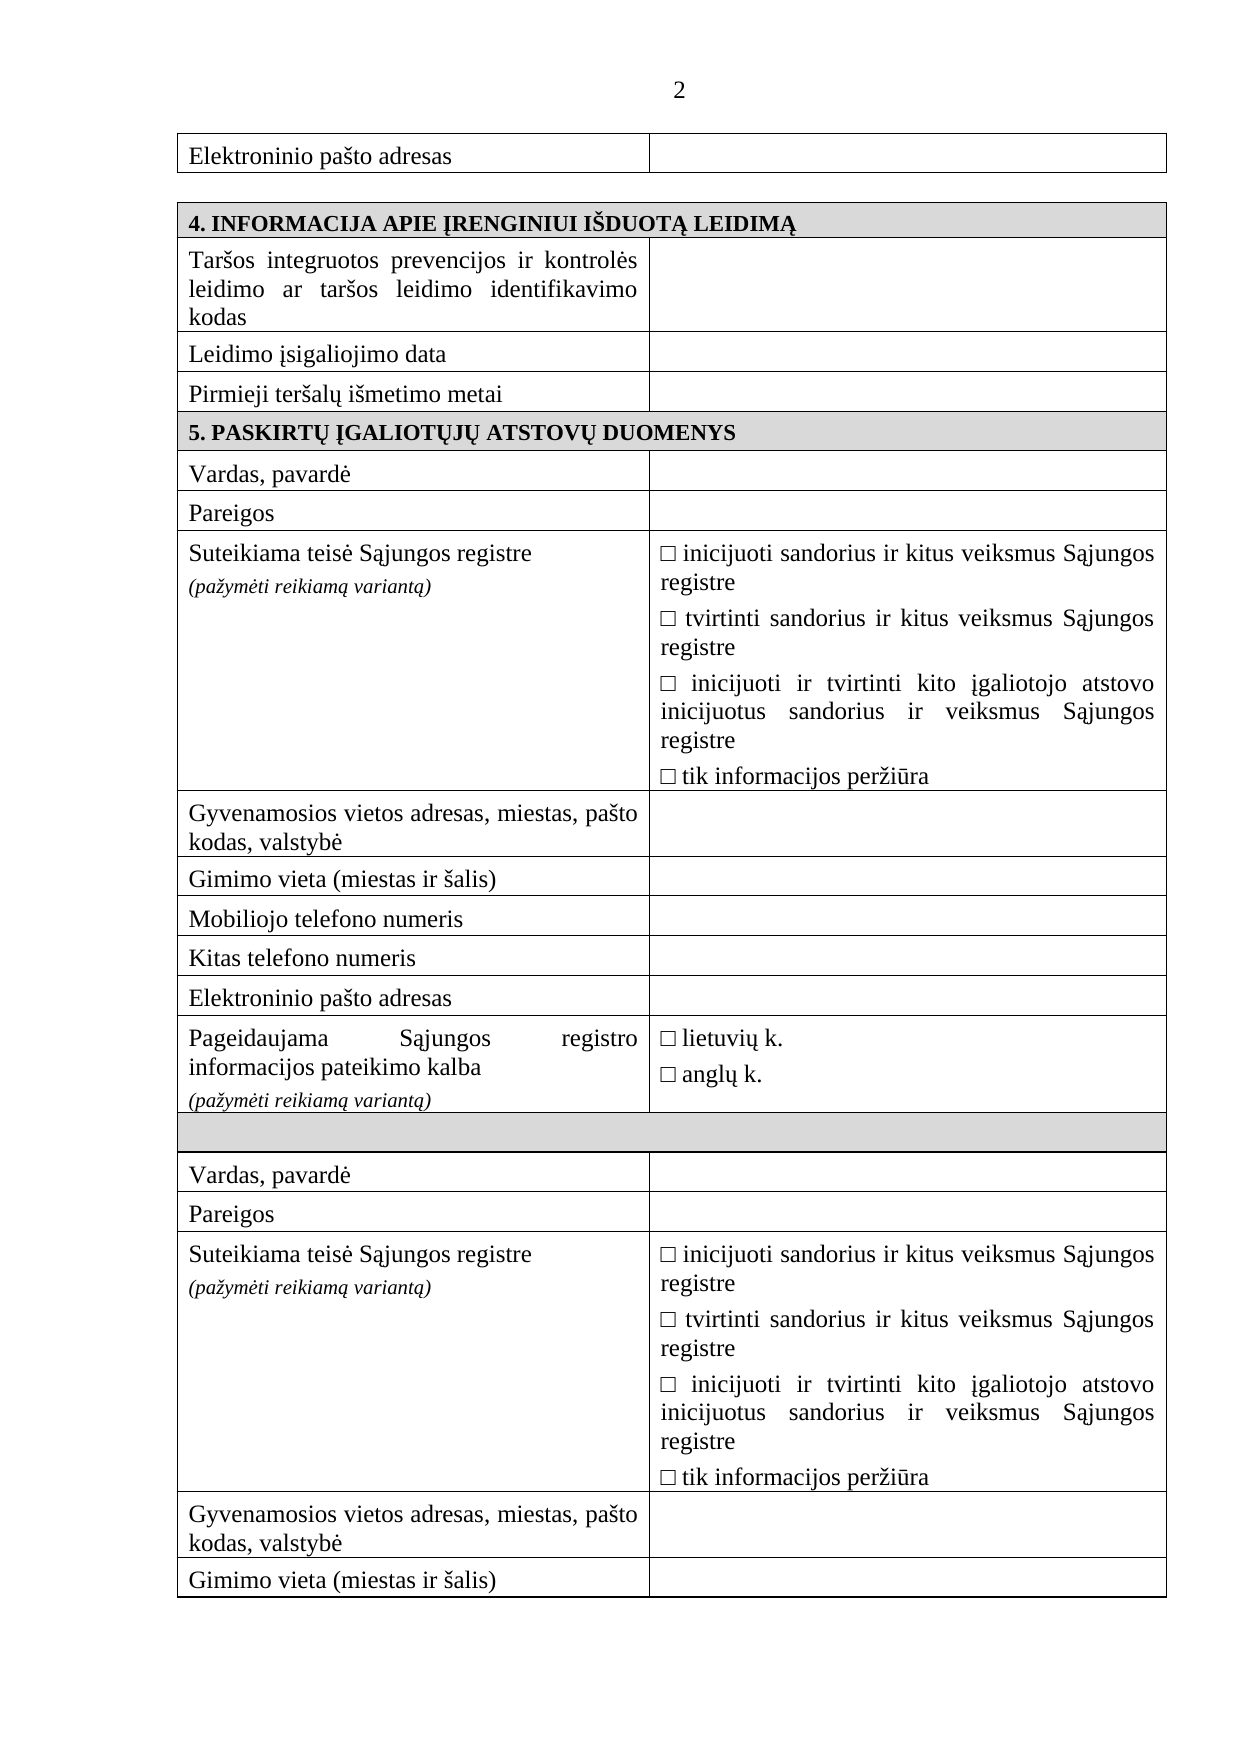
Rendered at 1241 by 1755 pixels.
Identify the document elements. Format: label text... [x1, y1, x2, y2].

table_cell Taršos integruotos prevencijos ir kontrolės leidimo ar taršos leidimo identifikavimo kodas [178, 238, 649, 331]
table_cell Kitas telefono numeris [178, 936, 649, 975]
table_cell [650, 936, 1166, 975]
table_cell [650, 372, 1166, 411]
table_cell [178, 1113, 1166, 1151]
table_cell Gyvenamosios vietos adresas, miestas, pašto kodas, valstybė [178, 791, 649, 856]
table_cell Vardas, pavardė [178, 451, 649, 490]
table_cell [650, 1492, 1166, 1557]
table_cell Suteikiama teisė Sąjungos registre (pažymėti reikiamą variantą) [178, 1232, 649, 1491]
table_cell 5. PASKIRTŲ ĮGALIOTŲJŲ ATSTOVŲ DUOMENYS [178, 412, 1166, 450]
table_cell Pareigos [178, 1192, 649, 1231]
table_cell Leidimo įsigaliojimo data [178, 332, 649, 371]
table_cell Elektroninio pašto adresas [178, 976, 649, 1014]
table_cell Vardas, pavardė [178, 1153, 649, 1191]
table_cell Suteikiama teisė Sąjungos registre (pažymėti reikiamą variantą) [178, 531, 649, 790]
table_cell Elektroninio pašto adresas [178, 134, 649, 172]
table_header 4. INFORMACIJA APIE ĮRENGINIUI IŠDUOTĄ LEIDIMĄ [178, 203, 1166, 237]
table_cell Pageidaujama Sąjungos registro informacijos pateikimo kalba (pažymėti reikiamą variantą) [178, 1016, 649, 1112]
table_cell Mobiliojo telefono numeris [178, 896, 649, 935]
table_cell Gimimo vieta (miestas ir šalis) [178, 857, 649, 895]
table_cell [650, 134, 1166, 172]
table_cell Gimimo vieta (miestas ir šalis) [178, 1558, 649, 1596]
table_cell [650, 1558, 1166, 1596]
table_cell [650, 896, 1166, 935]
table_cell Pirmieji teršalų išmetimo metai [178, 372, 649, 411]
table_cell [650, 451, 1166, 490]
table_cell Pareigos [178, 491, 649, 530]
table_cell Gyvenamosios vietos adresas, miestas, pašto kodas, valstybė [178, 1492, 649, 1557]
table_cell □ inicijuoti sandorius ir kitus veiksmus Sąjungos registre □ tvirtinti sandorius ir kitus veiksmus Sąjungos registre □ inicijuoti ir tvirtinti kito įgaliotojo atstovo inicijuotus sandorius ir veiksmus Sąjungos registre □ tik informacijos peržiūra [650, 531, 1166, 790]
table_cell [650, 791, 1166, 856]
table_cell [650, 976, 1166, 1014]
table_cell [650, 332, 1166, 371]
table_cell [650, 1153, 1166, 1191]
table_cell □ lietuvių k. □ anglų k. [650, 1016, 1166, 1112]
table_cell [650, 1192, 1166, 1231]
table_cell [650, 857, 1166, 895]
table_cell [650, 491, 1166, 530]
table_cell □ inicijuoti sandorius ir kitus veiksmus Sąjungos registre □ tvirtinti sandorius ir kitus veiksmus Sąjungos registre □ inicijuoti ir tvirtinti kito įgaliotojo atstovo inicijuotus sandorius ir veiksmus Sąjungos registre □ tik informacijos peržiūra [650, 1232, 1166, 1491]
table_cell [650, 238, 1166, 331]
